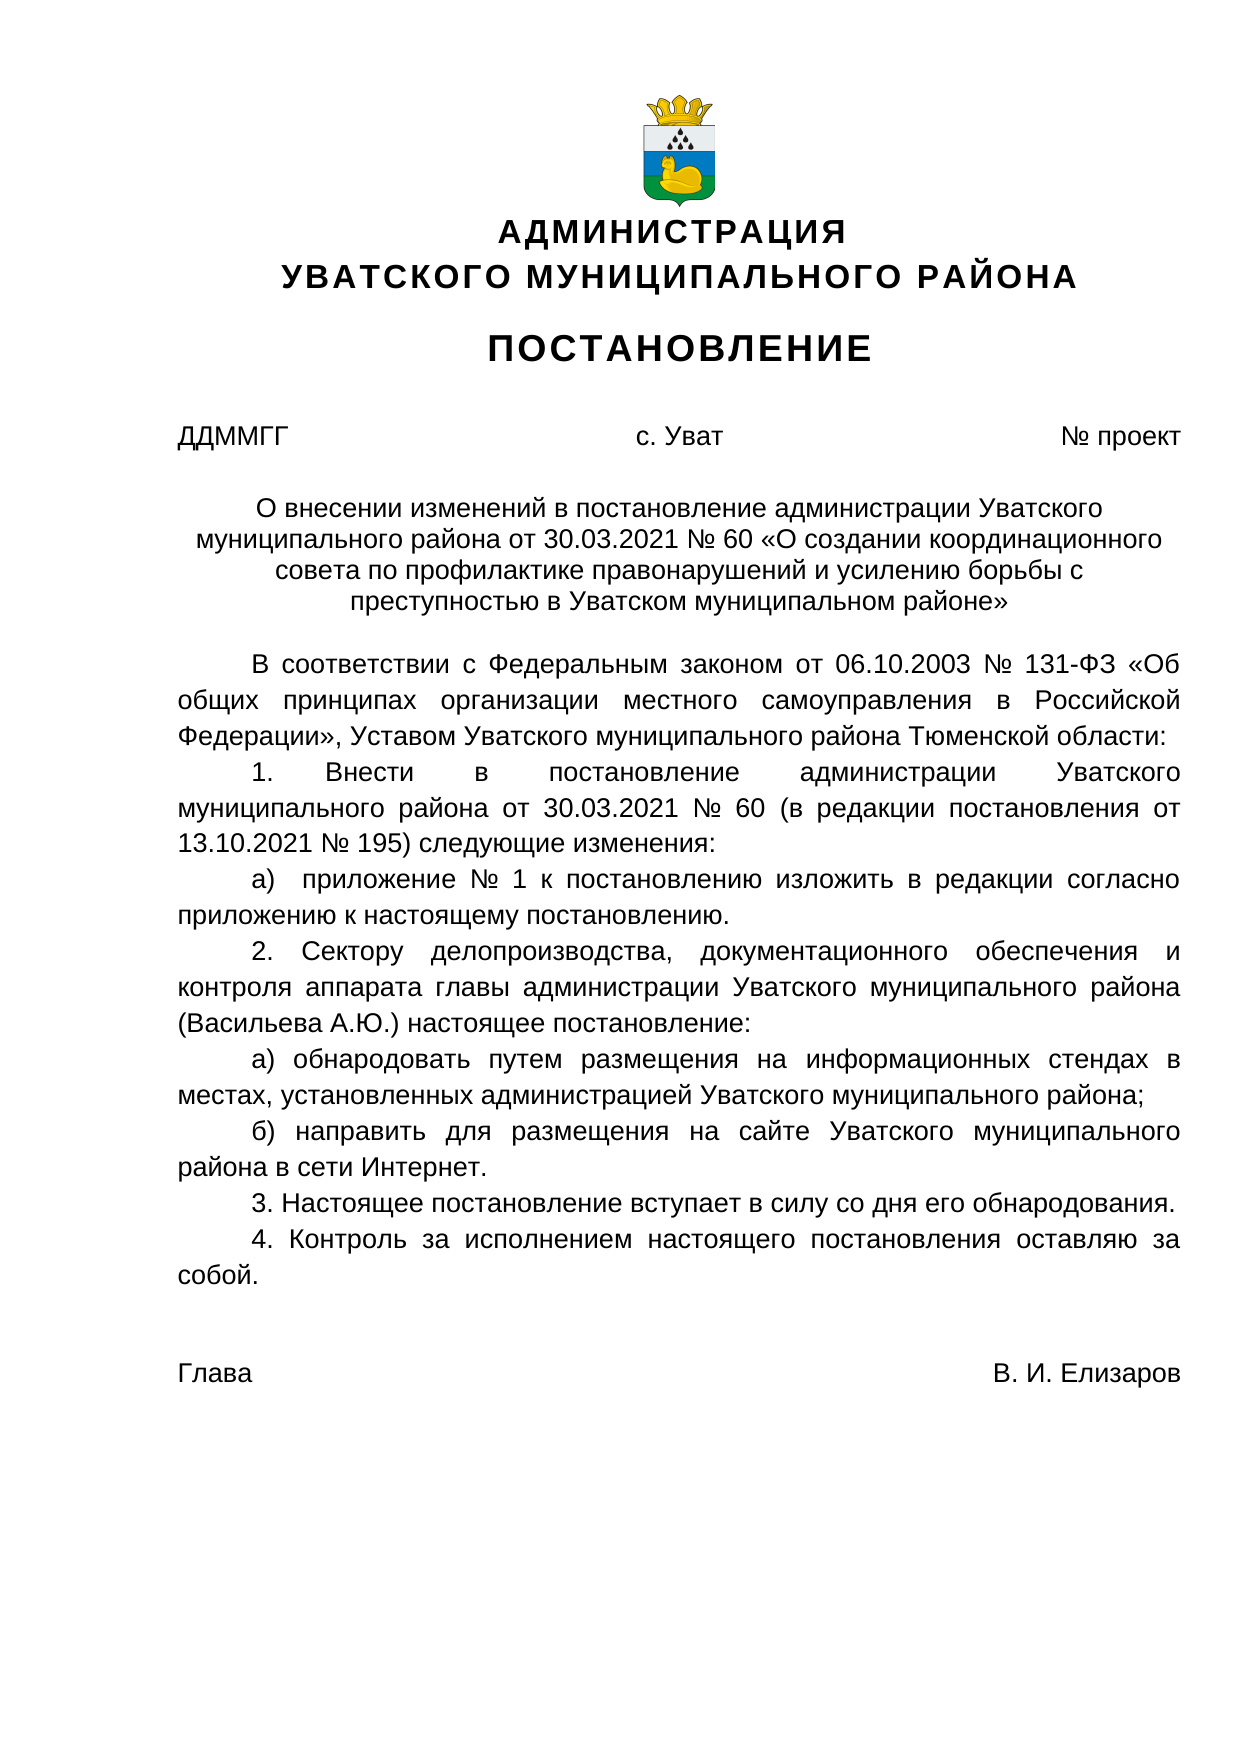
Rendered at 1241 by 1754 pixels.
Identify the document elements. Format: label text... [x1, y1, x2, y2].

text Постановление [177, 326, 1181, 369]
text а) приложение № 1 к постановлению изложить в редакции согласно приложению к настоящему постановлению. [177, 863, 1181, 931]
text О внесении изменений в постановление администрации Уватского муниципального района от 30.03.2021 № 60 «О создании координационного совета по профилактике правонарушений и усилению борьбы с преступностью в Уватском муниципальном районе» [177, 492, 1181, 617]
text Глава В. И. Елизаров [177, 1357, 1181, 1388]
list Внести в постановление администрации Уватского муниципального района от 30.03.2021 № 60 (в редакции постановления от 13.10.2021 № 195) следующие изменения: [177, 756, 1181, 859]
text 4. Контроль за исполнением настоящего постановления оставляю за собой. [177, 1223, 1181, 1290]
text Администрация Уватского муниципального района [177, 213, 1181, 295]
text В соответствии с Федеральным законом от 06.10.2003 № 131-ФЗ «Об общих принципах организации местного самоуправления в Российской Федерации», Уставом Уватского муниципального района Тюменской области: [177, 648, 1181, 751]
text 3. Настоящее постановление вступает в силу со дня его обнародования. [177, 1187, 1181, 1218]
picture [643, 95, 715, 208]
text а) обнародовать путем размещения на информационных стендах в местах, установленных администрацией Уватского муниципального района; [177, 1043, 1181, 1110]
text ДДММГГ с. Уват № проект [177, 420, 1181, 451]
text 2. Сектору делопроизводства, документационного обеспечения и контроля аппарата главы администрации Уватского муниципального района (Васильева А.Ю.) настоящее постановление: [177, 935, 1181, 1038]
text б) направить для размещения на сайте Уватского муниципального района в сети Интернет. [177, 1115, 1181, 1182]
